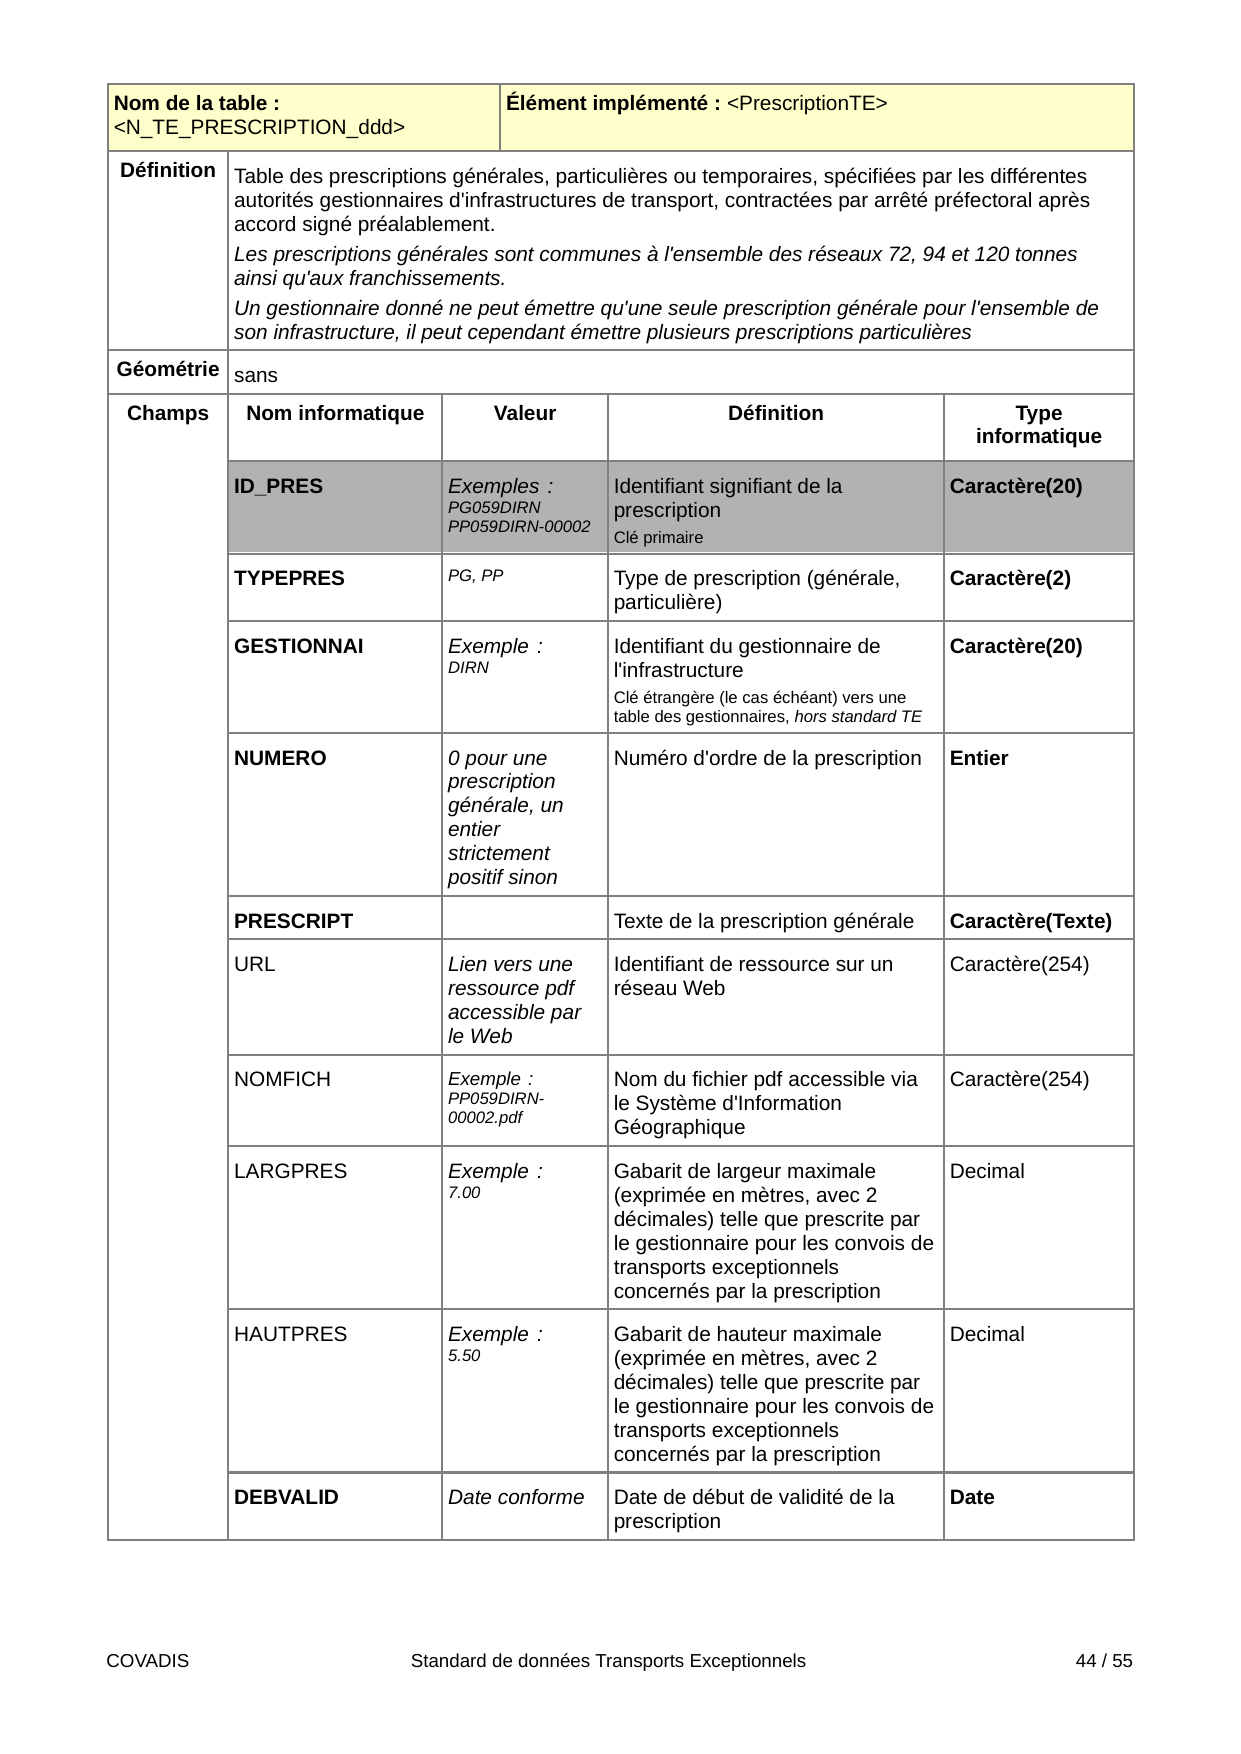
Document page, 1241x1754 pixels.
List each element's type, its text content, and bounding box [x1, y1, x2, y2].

table_cell Numéro d'ordre de la prescription [609, 734, 943, 895]
table_cell Caractère(254) [945, 940, 1133, 1053]
table_cell GESTIONNAI [229, 622, 441, 732]
table_cell Définition [609, 395, 943, 460]
table_cell HAUTPRES [229, 1310, 441, 1471]
table_cell Caractère(20) [945, 622, 1133, 732]
table_cell Date conforme [443, 1474, 607, 1539]
table_header Élément implémenté : <PrescriptionTE> [501, 85, 1133, 150]
table_cell PRESCRIPT [229, 897, 441, 938]
table_cell Exemple : PP059DIRN-00002.pdf [443, 1056, 607, 1145]
table_cell Texte de la prescription générale [609, 897, 943, 938]
table_cell Lien vers une ressource pdf accessible par le Web [443, 940, 607, 1053]
table_cell Decimal [945, 1310, 1133, 1471]
table_cell Type informatique [945, 395, 1133, 460]
table_cell Définition [109, 152, 227, 349]
table_header Nom de la table : <N_TE_PRESCRIPTION_ddd> [109, 85, 499, 150]
table_cell NOMFICH [229, 1056, 441, 1145]
table_cell Caractère(Texte) [945, 897, 1133, 938]
table_cell DEBVALID [229, 1474, 441, 1539]
table_cell Date de début de validité de la prescription [609, 1474, 943, 1539]
table_cell Identifiant du gestionnaire de l'infrastructure Clé étrangère (le cas échéant) vers une table des gestionnaires, hors standard TE [609, 622, 943, 732]
table_cell Entier [945, 734, 1133, 895]
table_cell Caractère(254) [945, 1056, 1133, 1145]
table_cell ID_PRES [229, 462, 441, 552]
table_cell Identifiant signifiant de la prescription Clé primaire [609, 462, 943, 552]
table_cell [443, 897, 607, 938]
table_cell Nom du fichier pdf accessible via le Système d'Information Géographique [609, 1056, 943, 1145]
table_cell Exemple : 7.00 [443, 1147, 607, 1308]
table_cell Caractère(20) [945, 462, 1133, 552]
table_cell Géométrie [109, 351, 227, 393]
table_cell Gabarit de largeur maximale (exprimée en mètres, avec 2 décimales) telle que prescrite par le gestionnaire pour les convois de transports exceptionnels concernés par la prescription [609, 1147, 943, 1308]
table_cell Champs [109, 395, 227, 1539]
table_cell Nom informatique [229, 395, 441, 460]
table_cell Gabarit de hauteur maximale (exprimée en mètres, avec 2 décimales) telle que prescrite par le gestionnaire pour les convois de transports exceptionnels concernés par la prescription [609, 1310, 943, 1471]
table_cell Table des prescriptions générales, particulières ou temporaires, spécifiées par les différentes autorités gestionnaires d'infrastructures de transport, contractées par arrêté préfectoral après accord signé préalablement. Les prescriptions générales sont communes à l'ensemble des réseaux 72, 94 et 120 tonnes ainsi qu'aux franchissements. Un gestionnaire donné ne peut émettre qu'une seule prescription générale pour l'ensemble de son infrastructure, il peut cependant émettre plusieurs prescriptions particulières [229, 152, 1133, 349]
table_cell Valeur [443, 395, 607, 460]
table_cell Type de prescription (générale, particulière) [609, 555, 943, 620]
table_cell TYPEPRES [229, 555, 441, 620]
table_cell Exemple : 5.50 [443, 1310, 607, 1471]
table_cell Exemple : DIRN [443, 622, 607, 732]
table_cell LARGPRES [229, 1147, 441, 1308]
table_cell Date [945, 1474, 1133, 1539]
table_cell PG, PP [443, 555, 607, 620]
table_cell 0 pour une prescription générale, un entier strictement positif sinon [443, 734, 607, 895]
table_cell sans [229, 351, 1133, 393]
table_cell Caractère(2) [945, 555, 1133, 620]
table_cell Identifiant de ressource sur un réseau Web [609, 940, 943, 1053]
table_cell Exemples : PG059DIRN PP059DIRN-00002 [443, 462, 607, 552]
table_cell NUMERO [229, 734, 441, 895]
table_cell URL [229, 940, 441, 1053]
table_cell Decimal [945, 1147, 1133, 1308]
